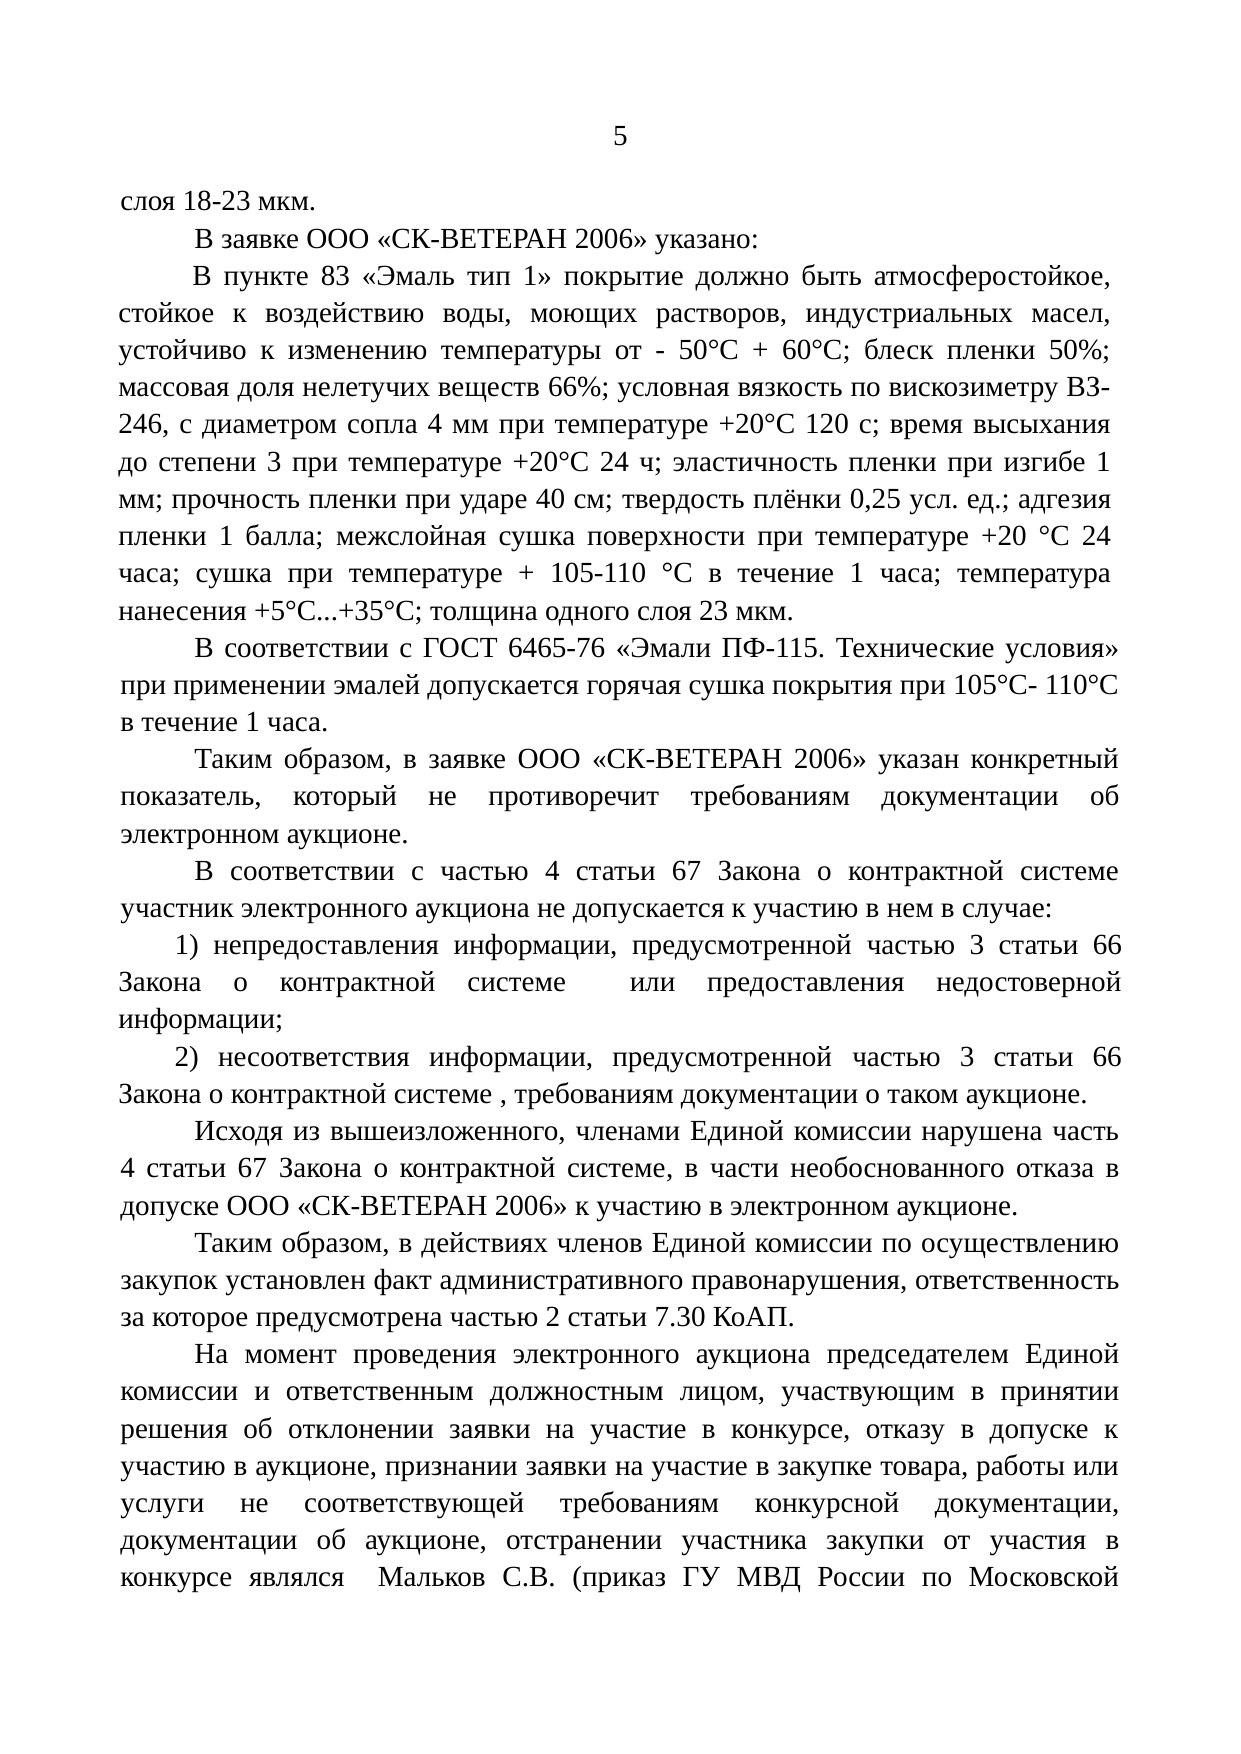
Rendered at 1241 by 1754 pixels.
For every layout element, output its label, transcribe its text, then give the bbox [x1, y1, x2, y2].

list 1) непредоставления информации, предусмотренной частью 3 статьи 66 Закона о контрактной системе или предоставления недостоверной информации; [118, 925, 1122, 1036]
text Исходя из вышеизложенного, членами Единой комиссии нарушена часть 4 статьи 67 Закона о контрактной системе, в части необоснованного отказа в допуске ООО «СК-ВЕТЕРАН 2006» к участию в электронном аукционе. [120, 1111, 1120, 1222]
text В соответствии с частью 4 статьи 67 Закона о контрактной системе участник электронного аукциона не допускается к участию в нем в случае: [120, 851, 1120, 925]
text В заявке ООО «СК-ВЕТЕРАН 2006» указано: [120, 218, 1122, 256]
text В пункте 83 «Эмаль тип 1» покрытие должно быть атмосферостойкое, стойкое к воздействию воды, моющих растворов, индустриальных масел, устойчиво к изменению температуры от - 50°С + 60°С; блеск пленки 50%; массовая доля нелетучих веществ 66%; условная вязкость по вискозиметру ВЗ-246, с диаметром сопла 4 мм при температуре +20°С 120 с; время высыхания до степени 3 при температуре +20°С 24 ч; эластичность пленки при изгибе 1 мм; прочность пленки при ударе 40 см; твердость плёнки 0,25 усл. ед.; адгезия пленки 1 балла; межслойная сушка поверхности при температуре +20 °С 24 часа; сушка при температуре + 105-110 °С в течение 1 часа; температура нанесения +5°С...+35°С; толщина одного слоя 23 мкм. [118, 256, 1112, 627]
text Таким образом, в действиях членов Единой комиссии по осуществлению закупок установлен факт административного правонарушения, ответственность за которое предусмотрена частью 2 статьи 7.30 КоАП. [120, 1222, 1120, 1334]
text В соответствии с ГОСТ 6465-76 «Эмали ПФ-115. Технические условия» при применении эмалей допускается горячая сушка покрытия при 105°С- 110°С в течение 1 часа. [120, 627, 1120, 739]
text слоя 18-23 мкм. [120, 181, 1122, 218]
list 2) несоответствия информации, предусмотренной частью 3 статьи 66 Закона о контрактной системе , требованиям документации о таком аукционе. [118, 1036, 1122, 1111]
text На момент проведения электронного аукциона председателем Единой комиссии и ответственным должностным лицом, участвующим в принятии решения об отклонении заявки на участие в конкурсе, отказу в допуске к участию в аукционе, признании заявки на участие в закупке товара, работы или услуги не соответствующей требованиям конкурсной документации, документации об аукционе, отстранении участника закупки от участия в конкурсе являлся Мальков С.В. (приказ ГУ МВД России по Московской [120, 1334, 1120, 1594]
text Таким образом, в заявке ООО «СК-ВЕТЕРАН 2006» указан конкретный показатель, который не противоречит требованиям документации об электронном аукционе. [120, 739, 1120, 851]
